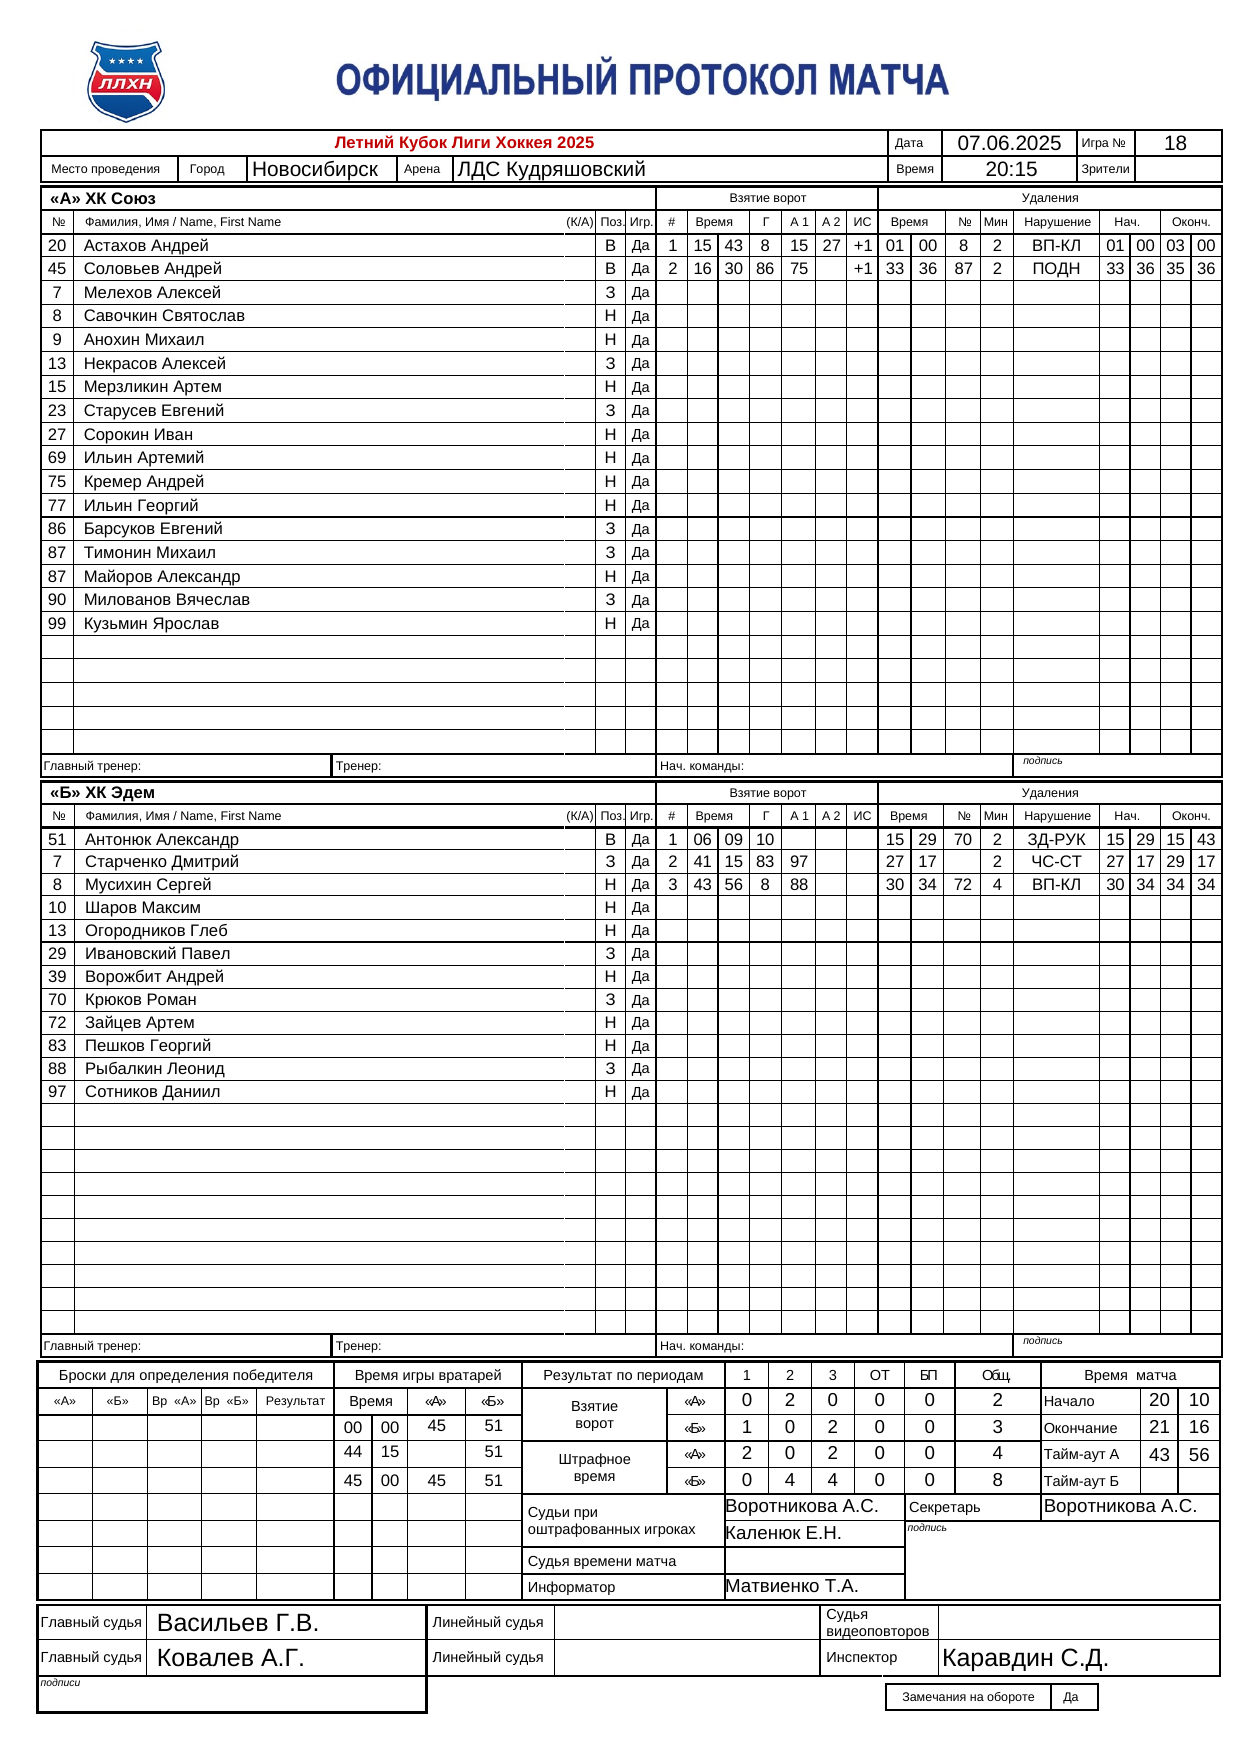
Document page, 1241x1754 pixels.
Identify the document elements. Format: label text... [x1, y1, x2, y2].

table_cell Старченко Дмитрий [75, 850, 564, 872]
table_cell [1192, 305, 1221, 327]
table_cell [626, 659, 655, 682]
table_cell [565, 305, 595, 327]
table_cell [626, 1311, 655, 1333]
table_cell [1161, 1265, 1190, 1287]
table_cell [946, 565, 980, 587]
table_cell [816, 707, 846, 729]
table_cell [1100, 659, 1129, 682]
table_cell 2 [981, 850, 1013, 872]
table_cell [466, 1521, 521, 1546]
table_cell [981, 541, 1013, 564]
table_cell Зрители [1078, 157, 1134, 181]
table_cell [750, 281, 781, 303]
table_cell Барсуков Евгений [74, 518, 564, 540]
table_cell [981, 1150, 1013, 1172]
table_header 1 [726, 1363, 768, 1387]
table_cell [596, 1288, 625, 1310]
table_cell 97 [42, 1081, 74, 1103]
table_cell Игр. [626, 805, 655, 826]
table_cell +1 [847, 257, 877, 280]
table_cell [879, 1150, 910, 1172]
table_cell [719, 1150, 749, 1172]
table_cell [688, 1288, 717, 1310]
table_cell [1192, 494, 1221, 516]
table_cell [879, 659, 910, 682]
table_cell [981, 1104, 1013, 1126]
table_cell [39, 1547, 92, 1573]
table_cell 43 [1141, 1441, 1177, 1467]
table_cell [657, 659, 687, 682]
table_cell 00 [1192, 235, 1221, 256]
table_cell [981, 1012, 1013, 1033]
table_cell [782, 446, 815, 469]
table_cell [879, 1288, 910, 1310]
table_cell [39, 1574, 92, 1599]
table_cell [847, 730, 877, 753]
table_cell [565, 446, 595, 469]
table_cell [946, 470, 980, 493]
table_cell Место проведения [42, 157, 177, 181]
table_cell [565, 966, 595, 987]
table_cell [657, 966, 687, 987]
table_cell Линейный судья [428, 1606, 554, 1639]
table_cell [912, 1104, 943, 1126]
table_cell [565, 683, 595, 706]
table_cell [1192, 1288, 1221, 1310]
table_cell [688, 541, 717, 564]
table_cell [816, 730, 846, 753]
table_cell [466, 1494, 521, 1520]
table_cell 75 [42, 470, 73, 493]
table_cell Да [626, 352, 655, 374]
table_cell Начало [1042, 1389, 1140, 1413]
table_cell [981, 1058, 1013, 1079]
table_cell Да [626, 518, 655, 540]
table_cell Да [626, 943, 655, 964]
table_cell [565, 1127, 595, 1149]
table_cell [408, 1441, 465, 1467]
table_cell [816, 352, 846, 374]
table_cell [657, 989, 687, 1011]
table_cell [944, 850, 980, 872]
table_cell [946, 683, 980, 706]
table_cell [1100, 470, 1129, 493]
table_cell [981, 376, 1013, 398]
table_cell [912, 494, 945, 516]
table_cell 4 [769, 1468, 811, 1493]
table_cell [912, 1288, 943, 1310]
table_cell [719, 1035, 749, 1057]
table_cell [912, 659, 945, 682]
table_cell [847, 399, 877, 422]
table_cell [148, 1521, 201, 1546]
table_cell Да [626, 920, 655, 941]
table_cell «А» [668, 1442, 724, 1467]
table_cell Тимонин Михаил [74, 541, 564, 564]
table_cell [688, 588, 717, 611]
table_cell [816, 446, 846, 469]
table_cell [750, 1012, 781, 1033]
table_cell [1161, 352, 1190, 374]
table_cell [981, 896, 1013, 918]
table_cell Каравдин С.Д. [939, 1640, 1219, 1675]
table_cell [719, 446, 749, 469]
table_cell [257, 1441, 333, 1467]
table_cell [1014, 446, 1099, 469]
table_cell [719, 470, 749, 493]
table_cell [657, 730, 687, 753]
table_cell [565, 1196, 595, 1218]
table_cell [782, 1173, 815, 1195]
table_cell [782, 328, 815, 351]
table_cell [75, 1196, 564, 1218]
table_cell 30 [1100, 874, 1129, 895]
table_header Взятие ворот [657, 783, 877, 803]
table_cell 88 [42, 1058, 74, 1079]
table_cell [596, 683, 625, 706]
table_cell 00 [335, 1416, 371, 1440]
table_cell [944, 1012, 980, 1033]
table_cell [257, 1574, 333, 1599]
table_cell [657, 446, 687, 469]
table_cell [981, 518, 1013, 540]
table_cell [944, 1219, 980, 1241]
table_cell [1161, 1012, 1190, 1033]
table_cell [1161, 966, 1190, 987]
table_cell 00 [373, 1468, 407, 1493]
table_cell Матвиенко Т.А. [726, 1575, 904, 1599]
table_cell [688, 612, 717, 634]
table_cell [1131, 305, 1160, 327]
table_cell [1131, 376, 1160, 398]
table_cell 2 [812, 1415, 854, 1440]
table_cell [657, 305, 687, 327]
table_cell Время [879, 211, 945, 233]
table_header Броски для определения победителя [39, 1363, 333, 1387]
table_cell Тренер: [333, 755, 655, 776]
table_cell [688, 565, 717, 587]
table_header Время игры вратарей [335, 1363, 521, 1387]
table_cell [847, 1150, 877, 1172]
table_cell [946, 376, 980, 398]
table_cell [657, 920, 687, 941]
table_cell [688, 399, 717, 422]
table_cell [75, 1311, 564, 1333]
table_cell [1014, 1311, 1099, 1333]
table_cell [981, 1288, 1013, 1310]
table_cell [719, 612, 749, 634]
table_cell Новосибирск [248, 157, 396, 181]
table_cell [946, 423, 980, 445]
table_cell [555, 1606, 819, 1639]
table_cell [782, 636, 815, 658]
table_cell Мин [981, 211, 1013, 233]
table_cell [944, 989, 980, 1011]
table_cell [1131, 328, 1160, 351]
table_cell [1192, 707, 1221, 729]
table_cell [847, 1012, 877, 1033]
table_cell 34 [1161, 874, 1190, 895]
table_cell [657, 541, 687, 564]
table_cell [981, 1219, 1013, 1241]
table_cell [944, 1104, 980, 1126]
table_cell [1014, 1196, 1099, 1218]
table_cell «Б » [466, 1389, 521, 1413]
table_cell [782, 707, 815, 729]
table_cell [1161, 328, 1190, 351]
table_cell [688, 896, 717, 918]
table_cell [565, 1081, 595, 1103]
table_cell [981, 920, 1013, 941]
table_cell [565, 920, 595, 941]
table_cell [1100, 612, 1129, 634]
table_cell [750, 1104, 781, 1126]
table_cell [657, 1311, 687, 1333]
table_cell [912, 1058, 943, 1079]
table_cell [596, 1196, 625, 1218]
table_cell [816, 683, 846, 706]
table_cell [565, 1150, 595, 1172]
table_cell [847, 376, 877, 398]
table_cell Сорокин Иван [74, 423, 564, 445]
table_cell [981, 636, 1013, 658]
table_cell 03 [1161, 235, 1190, 256]
table_cell [879, 1173, 910, 1195]
table_cell 01 [879, 235, 910, 256]
table_cell [1161, 1104, 1190, 1126]
table_cell [1099, 1682, 1220, 1711]
table_cell З [596, 541, 625, 564]
table_cell [1014, 920, 1099, 941]
table_cell [912, 730, 945, 753]
table_cell [335, 1521, 371, 1546]
table_cell Рыбалкин Леонид [75, 1058, 564, 1079]
table_cell Мусихин Сергей [75, 874, 564, 895]
table_cell [202, 1441, 256, 1467]
table_cell Штрафное время [523, 1442, 666, 1493]
table_cell [847, 707, 877, 729]
table_cell [596, 636, 625, 658]
table_cell [981, 1081, 1013, 1103]
table_cell [847, 1173, 877, 1195]
table_cell [1131, 518, 1160, 540]
table_header Время матча [1042, 1363, 1219, 1387]
table_cell Да [626, 1012, 655, 1033]
table_cell [816, 1012, 846, 1033]
table_cell 88 [782, 874, 815, 895]
table_cell [1192, 1196, 1221, 1218]
table_cell [816, 874, 846, 895]
table_cell [1131, 707, 1160, 729]
table_cell [657, 1288, 687, 1310]
table_cell [981, 1242, 1013, 1264]
table_cell [719, 989, 749, 1011]
table_cell [816, 399, 846, 422]
table_cell 13 [42, 920, 74, 941]
table_cell [879, 399, 910, 422]
table_cell [719, 1196, 749, 1218]
table_cell [912, 1196, 943, 1218]
table_cell Кремер Андрей [74, 470, 564, 493]
table_cell [879, 1265, 910, 1287]
table_cell [944, 1150, 980, 1172]
table_cell 13 [42, 352, 73, 374]
table_cell [1131, 423, 1160, 445]
table_cell [981, 423, 1013, 445]
table_cell [1100, 1173, 1129, 1195]
table_cell 2 [657, 850, 687, 872]
table_cell [565, 1104, 595, 1126]
table_cell [944, 966, 980, 987]
table_cell [626, 707, 655, 729]
table_cell 16 [688, 257, 717, 280]
table_cell [1192, 423, 1221, 445]
table_cell [1192, 1058, 1221, 1079]
table_cell [879, 352, 910, 374]
table_header Взятие ворот [657, 188, 877, 209]
table_cell [719, 707, 749, 729]
table_cell [1192, 1150, 1221, 1172]
table_cell 15 [782, 235, 815, 256]
table_cell [816, 659, 846, 682]
table_cell [847, 659, 877, 682]
table_cell [750, 1219, 781, 1241]
table_cell [879, 305, 910, 327]
table_cell [1014, 588, 1099, 611]
table_cell [688, 470, 717, 493]
table_cell Да [626, 281, 655, 303]
table_cell [1192, 1081, 1221, 1103]
table_cell [719, 966, 749, 987]
table_cell [981, 966, 1013, 987]
table_cell Нарушение [1014, 211, 1099, 233]
table_cell Н [596, 896, 625, 918]
table_cell 0 [905, 1468, 954, 1493]
table_cell [1014, 730, 1099, 753]
table_cell [912, 328, 945, 351]
table_cell [879, 1058, 910, 1079]
table_cell [688, 328, 717, 351]
table_cell 4 [956, 1442, 1040, 1467]
table_cell [879, 1196, 910, 1218]
table_cell [879, 470, 910, 493]
table_cell [847, 896, 877, 918]
table_cell [1014, 281, 1099, 303]
table_cell [42, 1150, 74, 1172]
table_cell Главный судья [39, 1640, 146, 1675]
table_cell [1131, 1081, 1160, 1103]
table_cell [912, 305, 945, 327]
table_cell [1014, 1104, 1099, 1126]
table_cell [782, 829, 815, 849]
table_cell Да [626, 612, 655, 634]
table_cell [816, 1219, 846, 1241]
table_cell [657, 565, 687, 587]
table_cell [912, 518, 945, 540]
table_cell [1161, 281, 1190, 303]
table_cell [946, 730, 980, 753]
table_cell [782, 683, 815, 706]
table_cell 0 [855, 1468, 904, 1493]
table_cell [1131, 470, 1160, 493]
table_cell [981, 707, 1013, 729]
table_cell [847, 920, 877, 941]
table_cell № [42, 211, 73, 233]
table_cell [750, 683, 781, 706]
table_cell [912, 1035, 943, 1057]
table_cell 0 [855, 1415, 904, 1440]
table_cell [1100, 1127, 1129, 1149]
table_cell [42, 730, 73, 753]
table_cell 17 [912, 850, 943, 872]
table_cell [1192, 1311, 1221, 1333]
table_cell [1131, 636, 1160, 658]
table_cell [202, 1416, 256, 1440]
table_cell [782, 1035, 815, 1057]
table_cell [1014, 541, 1099, 564]
table_cell ВП-КЛ [1014, 874, 1099, 895]
table_cell [42, 1104, 74, 1126]
table_cell 09 [719, 829, 749, 849]
table_cell [816, 1288, 846, 1310]
table_cell [202, 1468, 256, 1493]
table_cell 36 [1131, 257, 1160, 280]
table_cell 0 [769, 1415, 811, 1440]
table_cell [719, 1219, 749, 1241]
table_cell Майоров Александр [74, 565, 564, 587]
table_cell [657, 1104, 687, 1126]
table_cell [565, 328, 595, 351]
table_cell [1014, 707, 1099, 729]
table_cell [750, 328, 781, 351]
table_cell [1100, 1150, 1129, 1172]
table_cell [719, 1173, 749, 1195]
table_cell [1100, 565, 1129, 587]
table_cell [1161, 1081, 1190, 1103]
table_cell [565, 989, 595, 1011]
table_cell [719, 588, 749, 611]
table_cell [1100, 494, 1129, 516]
table_cell [657, 1242, 687, 1264]
table_cell В [596, 257, 625, 280]
table_cell 15 [879, 829, 910, 849]
table_cell [912, 1311, 943, 1333]
table_cell [1131, 588, 1160, 611]
table_cell № [944, 805, 980, 826]
table_cell [373, 1547, 407, 1573]
table_cell [1192, 1127, 1221, 1149]
table_cell [879, 541, 910, 564]
table_cell 0 [905, 1389, 954, 1413]
table_cell [879, 588, 910, 611]
table_cell 8 [750, 874, 781, 895]
table_cell [750, 518, 781, 540]
table_cell Арена [398, 157, 452, 181]
table_cell # [657, 211, 687, 233]
table_cell [565, 470, 595, 493]
table_cell [565, 423, 595, 445]
table_cell Главный тренер: [42, 1335, 330, 1356]
table_header Удаления [879, 783, 1221, 803]
table_cell [1100, 328, 1129, 351]
table_cell [93, 1547, 147, 1573]
table_cell [565, 494, 595, 516]
table_cell [1192, 541, 1221, 564]
table_cell [750, 943, 781, 964]
table_cell Судья времени матча [523, 1548, 724, 1573]
table_cell [565, 281, 595, 303]
table_cell [847, 1311, 877, 1333]
table_cell Да [626, 896, 655, 918]
table_cell ЧС-СТ [1014, 850, 1099, 872]
table_cell [408, 1574, 465, 1599]
table_cell [335, 1574, 371, 1599]
table_cell [719, 1242, 749, 1264]
table_cell [1161, 920, 1190, 941]
table_cell 2 [769, 1389, 811, 1413]
table_cell Н [596, 1012, 625, 1033]
table_header «А» ХК Союз [42, 188, 655, 209]
table_cell [719, 423, 749, 445]
table_cell В [596, 829, 625, 849]
table_cell Савочкин Святослав [74, 305, 564, 327]
table_cell 06 [688, 829, 717, 849]
table_cell [657, 683, 687, 706]
table_cell 27 [816, 235, 846, 256]
table_cell [816, 281, 846, 303]
table_cell Зайцев Артем [75, 1012, 564, 1033]
table_cell 27 [1100, 850, 1129, 872]
table_cell [912, 707, 945, 729]
table_cell [750, 588, 781, 611]
table_cell [596, 730, 625, 753]
table_cell [1014, 636, 1099, 658]
table_cell [719, 1081, 749, 1103]
table_cell [912, 1127, 943, 1149]
table_cell 86 [42, 518, 73, 540]
table_cell [1161, 707, 1190, 729]
table_cell 17 [1192, 850, 1221, 872]
table_cell [1192, 1173, 1221, 1195]
table_cell [657, 1196, 687, 1218]
table_cell [719, 1104, 749, 1126]
table_cell 10 [1179, 1389, 1219, 1413]
table_cell 36 [1192, 257, 1221, 280]
table_cell [565, 257, 595, 280]
table_cell [1161, 1219, 1190, 1241]
table_cell [1100, 1081, 1129, 1103]
table_cell Н [596, 1081, 625, 1103]
table_cell [148, 1441, 201, 1467]
table_cell [1161, 399, 1190, 422]
picture [5, 28, 1179, 129]
table_cell [1100, 966, 1129, 987]
table_cell [688, 707, 717, 729]
table_cell Пешков Георгий [75, 1035, 564, 1057]
table_cell Да [626, 989, 655, 1011]
table_cell Старусев Евгений [74, 399, 564, 422]
table_cell [719, 352, 749, 374]
table_cell [879, 707, 910, 729]
table_cell [565, 850, 595, 872]
table_cell [1161, 683, 1190, 706]
table_cell [782, 659, 815, 682]
table_cell [912, 541, 945, 564]
table_cell 45 [408, 1416, 465, 1440]
table_cell 20 [1141, 1389, 1177, 1413]
table_cell [782, 989, 815, 1011]
table_cell [847, 470, 877, 493]
table_cell [719, 730, 749, 753]
table_cell [944, 1311, 980, 1333]
table_cell [688, 446, 717, 469]
table_cell [719, 1012, 749, 1033]
table_cell З [596, 352, 625, 374]
table_cell [1131, 1035, 1160, 1057]
table_cell Ивановский Павел [75, 943, 564, 964]
table_cell [912, 588, 945, 611]
table_cell [816, 1265, 846, 1287]
table_cell 83 [42, 1035, 74, 1057]
table_cell [1161, 470, 1190, 493]
table_cell Н [596, 446, 625, 469]
table_cell [750, 920, 781, 941]
table_cell [1100, 1242, 1129, 1264]
table_cell Нач. команды: [657, 755, 1012, 776]
table_cell [981, 305, 1013, 327]
table_cell [373, 1494, 407, 1520]
table_cell 7 [42, 281, 73, 303]
table_cell [782, 966, 815, 987]
table_cell [816, 470, 846, 493]
table_cell [944, 1035, 980, 1057]
table_cell [782, 494, 815, 516]
table_cell 43 [1192, 829, 1221, 849]
table_cell [202, 1574, 256, 1599]
table_cell [782, 730, 815, 753]
table_cell Взятие ворот [523, 1389, 666, 1440]
table_cell [1014, 565, 1099, 587]
table_cell [1014, 1150, 1099, 1172]
table_cell [202, 1547, 256, 1573]
table_cell [981, 612, 1013, 634]
table_cell [981, 281, 1013, 303]
table_cell [1192, 1265, 1221, 1287]
table_cell [946, 494, 980, 516]
table_cell [596, 1173, 625, 1195]
table_cell [1131, 730, 1160, 753]
table_cell [782, 1150, 815, 1172]
table_cell Н [596, 874, 625, 895]
table_cell [847, 494, 877, 516]
table_cell [981, 470, 1013, 493]
table_cell [1192, 376, 1221, 398]
table_cell [626, 1288, 655, 1310]
table_cell [1014, 305, 1099, 327]
table_cell [816, 1173, 846, 1195]
table_cell 34 [1192, 874, 1221, 895]
table_cell [981, 730, 1013, 753]
table_cell [981, 943, 1013, 964]
table_cell [879, 1311, 910, 1333]
table_cell [879, 1127, 910, 1149]
table_cell [1131, 1104, 1160, 1126]
table_cell [981, 494, 1013, 516]
table_cell [719, 518, 749, 540]
table_cell [39, 1441, 92, 1467]
table_cell [466, 1547, 521, 1573]
table_cell [750, 1127, 781, 1149]
table_cell [1131, 896, 1160, 918]
table_cell [688, 1012, 717, 1033]
table_cell [782, 1242, 815, 1264]
table_cell [565, 235, 595, 256]
table_cell [1161, 1150, 1190, 1172]
table_cell Окончание [1042, 1415, 1140, 1440]
table_cell [879, 1242, 910, 1264]
table_cell [1100, 730, 1129, 753]
table_cell [816, 518, 846, 540]
table_cell [1100, 588, 1129, 611]
table_cell 70 [42, 989, 74, 1011]
table_cell 29 [42, 943, 74, 964]
table_cell [466, 1574, 521, 1599]
table_cell [1131, 1150, 1160, 1172]
table_cell 15 [688, 235, 717, 256]
table_cell [782, 1219, 815, 1241]
table_cell [912, 423, 945, 445]
table_cell [782, 281, 815, 303]
table_cell [688, 305, 717, 327]
table_cell ИС [847, 805, 877, 826]
table_cell Тайм-аут Б [1042, 1468, 1140, 1493]
table_cell Ворожбит Андрей [75, 966, 564, 987]
table_cell [1161, 1311, 1190, 1333]
table_cell 00 [373, 1416, 407, 1440]
table_cell 35 [1161, 257, 1190, 280]
table_cell [657, 328, 687, 351]
table_cell № [42, 805, 74, 826]
table_cell [816, 966, 846, 987]
table_cell Сотников Даниил [75, 1081, 564, 1103]
table_cell 9 [42, 328, 73, 351]
table_cell [782, 541, 815, 564]
table_cell [626, 730, 655, 753]
table_cell Кузьмин Ярослав [74, 612, 564, 634]
table_cell [750, 1265, 781, 1287]
table_cell Да [626, 446, 655, 469]
table_cell 8 [42, 305, 73, 327]
table_cell Н [596, 305, 625, 327]
table_cell [847, 1058, 877, 1079]
table_cell [1131, 989, 1160, 1011]
table_cell [257, 1468, 333, 1493]
table_cell [657, 518, 687, 540]
table_cell [626, 1196, 655, 1218]
table_cell [1161, 305, 1190, 327]
table_cell [912, 636, 945, 658]
table_cell [93, 1521, 147, 1546]
table_cell [257, 1547, 333, 1573]
table_cell [688, 636, 717, 658]
table_cell [944, 1173, 980, 1195]
table_cell [1161, 896, 1190, 918]
table_cell Мерзликин Артем [74, 376, 564, 398]
table_cell [750, 494, 781, 516]
table_cell [565, 612, 595, 634]
table_cell Информатор [523, 1575, 724, 1599]
table_cell [847, 305, 877, 327]
table_cell [1161, 730, 1190, 753]
table_cell [879, 1219, 910, 1241]
table_cell [944, 1265, 980, 1287]
table_cell [1100, 989, 1129, 1011]
table_cell [1014, 494, 1099, 516]
table_cell [1100, 518, 1129, 540]
table_cell [1192, 730, 1221, 753]
table_header Результат по периодам [523, 1363, 724, 1387]
table_cell Соловьев Андрей [74, 257, 564, 280]
table_cell [1014, 376, 1099, 398]
table_cell [202, 1494, 256, 1520]
table_header Игра № [1078, 131, 1134, 155]
table_cell [93, 1416, 147, 1440]
table_cell [657, 1265, 687, 1287]
table_cell [39, 1494, 92, 1520]
table_cell [657, 281, 687, 303]
table_cell [946, 305, 980, 327]
table_cell [1131, 1219, 1160, 1241]
table_cell ЛДС Кудряшовский [454, 157, 887, 181]
table_cell [750, 1242, 781, 1264]
table_cell [335, 1547, 371, 1573]
table_cell [847, 281, 877, 303]
table_cell А 2 [816, 211, 846, 233]
table_cell [1161, 376, 1190, 398]
table_cell [596, 1127, 625, 1149]
table_cell [847, 446, 877, 469]
table_cell [981, 1173, 1013, 1195]
table_cell [1100, 683, 1129, 706]
table_header «Б» ХК Эдем [42, 783, 655, 803]
table_cell [565, 1058, 595, 1079]
table_cell [879, 328, 910, 351]
table_cell [816, 1150, 846, 1172]
table_cell 20:15 [943, 157, 1076, 181]
table_cell 15 [1100, 829, 1129, 849]
table_cell Васильев Г.В. [147, 1606, 425, 1639]
table_cell 72 [944, 874, 980, 895]
table_cell [847, 518, 877, 540]
table_cell А 2 [816, 805, 846, 826]
table_cell [847, 1196, 877, 1218]
table_header Замечания на обороте [887, 1685, 1050, 1709]
table_cell [912, 1150, 943, 1172]
table_cell [1161, 423, 1190, 445]
table_cell [879, 565, 910, 587]
table_cell 1 [726, 1415, 768, 1440]
table_cell 23 [42, 399, 73, 422]
table_cell Каленюк Е.Н. [726, 1521, 904, 1546]
table_cell «А» [39, 1389, 92, 1413]
table_cell [1100, 352, 1129, 374]
table_cell [912, 565, 945, 587]
table_cell Да [626, 305, 655, 327]
table_cell Да [626, 829, 655, 849]
table_cell [750, 1196, 781, 1218]
table_cell [565, 1173, 595, 1195]
table_header 18 [1136, 131, 1221, 155]
table_cell [688, 1219, 717, 1241]
table_cell [596, 707, 625, 729]
table_cell [1100, 1288, 1129, 1310]
table_cell [74, 659, 564, 682]
table_cell [657, 1127, 687, 1149]
table_cell [1014, 612, 1099, 634]
table_cell [782, 920, 815, 941]
table_cell «Б» [93, 1389, 147, 1413]
table_cell [1014, 1173, 1099, 1195]
table_cell Линейный судья [428, 1640, 554, 1675]
table_cell [719, 305, 749, 327]
table_cell З [596, 850, 625, 872]
table_cell 69 [42, 446, 73, 469]
table_cell [688, 659, 717, 682]
table_cell [565, 518, 595, 540]
table_cell Нач. команды: [657, 1335, 1012, 1356]
table_cell 90 [42, 588, 73, 611]
table_cell [1131, 352, 1160, 374]
table_cell [883, 1677, 1220, 1681]
table_cell [816, 920, 846, 941]
table_cell Инспектор [821, 1640, 938, 1675]
table_cell [1192, 518, 1221, 540]
table_cell [1161, 1288, 1190, 1310]
table_cell [912, 1173, 943, 1195]
table_cell З [596, 989, 625, 1011]
table_cell [1131, 1265, 1160, 1287]
table_cell [626, 1242, 655, 1264]
table_cell [726, 1548, 904, 1573]
table_cell [944, 1242, 980, 1264]
table_cell [565, 1035, 595, 1057]
table_cell [946, 636, 980, 658]
table_cell [1192, 1012, 1221, 1033]
table_cell [946, 352, 980, 374]
table_cell [946, 518, 980, 540]
table_cell [1161, 588, 1190, 611]
table_cell Н [596, 423, 625, 445]
table_cell Да [626, 1081, 655, 1103]
table_cell [750, 659, 781, 682]
table_cell [1014, 683, 1099, 706]
table_cell Да [626, 470, 655, 493]
table_cell 29 [1161, 850, 1190, 872]
table_cell 3 [956, 1415, 1040, 1440]
table_cell [688, 1081, 717, 1103]
table_cell [42, 659, 73, 682]
table_cell 0 [855, 1442, 904, 1467]
table_cell [816, 541, 846, 564]
table_cell [657, 1058, 687, 1079]
table_cell Вр «А» [148, 1389, 201, 1413]
table_cell 15 [1161, 829, 1190, 849]
table_cell [1131, 399, 1160, 422]
table_cell [879, 1081, 910, 1103]
table_cell [565, 943, 595, 964]
table_cell [782, 423, 815, 445]
table_cell [816, 305, 846, 327]
table_cell Время [889, 157, 941, 181]
table_cell [1100, 896, 1129, 918]
table_cell [847, 1288, 877, 1310]
table_cell [657, 352, 687, 374]
table_cell [257, 1521, 333, 1546]
table_cell Некрасов Алексей [74, 352, 564, 374]
table_cell [719, 376, 749, 398]
table_cell 33 [879, 257, 910, 280]
table_cell [816, 1104, 846, 1126]
table_cell [1192, 446, 1221, 469]
table_cell [565, 588, 595, 611]
table_cell Судья видеоповторов [821, 1606, 938, 1639]
table_cell [1131, 683, 1160, 706]
table_cell Да [626, 235, 655, 256]
table_cell 20 [42, 235, 73, 256]
table_cell [750, 446, 781, 469]
table_cell [912, 612, 945, 634]
table_cell Огородников Глеб [75, 920, 564, 941]
table_cell З [596, 518, 625, 540]
table_cell Поз. [596, 211, 625, 233]
table_cell [816, 494, 846, 516]
table_cell [946, 588, 980, 611]
table_cell 30 [879, 874, 910, 895]
table_cell 51 [42, 829, 74, 849]
table_cell [912, 1081, 943, 1103]
table_cell Время [688, 211, 749, 233]
table_cell [719, 1288, 749, 1310]
table_cell [750, 1311, 781, 1333]
table_cell [688, 376, 717, 398]
table_cell [1100, 1104, 1129, 1126]
table_cell [42, 1265, 74, 1287]
table_cell 43 [688, 874, 717, 895]
table_cell [1100, 305, 1129, 327]
table_cell [1131, 1127, 1160, 1149]
table_cell [1014, 1219, 1099, 1241]
table_cell [39, 1416, 92, 1440]
table_cell Г [750, 211, 781, 233]
table_cell Нач. [1100, 211, 1160, 233]
table_cell Да [626, 257, 655, 280]
table_cell [688, 423, 717, 445]
table_cell 30 [719, 257, 749, 280]
table_cell [75, 1242, 564, 1264]
table_cell [1161, 612, 1190, 634]
table_cell [565, 1265, 595, 1287]
table_cell [373, 1574, 407, 1599]
table_cell [879, 518, 910, 540]
table_cell [1131, 494, 1160, 516]
table_cell [1131, 659, 1160, 682]
table_cell [1131, 541, 1160, 564]
table_cell [750, 989, 781, 1011]
table_cell [750, 1035, 781, 1057]
table_cell [688, 518, 717, 540]
table_cell Фамилия, Имя / Name, First Name [75, 805, 565, 826]
table_cell [626, 1219, 655, 1241]
table_cell [596, 1219, 625, 1241]
table_cell 8 [956, 1468, 1040, 1493]
table_cell [847, 966, 877, 987]
table_cell [750, 423, 781, 445]
table_cell [1131, 1012, 1160, 1033]
table_cell 51 [466, 1441, 521, 1467]
table_cell [596, 1242, 625, 1264]
table_cell [1014, 1127, 1099, 1149]
table_cell [1100, 707, 1129, 729]
table_cell Н [596, 612, 625, 634]
table_cell [1192, 943, 1221, 964]
table_cell [816, 943, 846, 964]
table_cell Фамилия, Имя / Name, First Name [74, 211, 565, 233]
table_header Дата [889, 131, 941, 155]
table_cell [816, 850, 846, 872]
table_cell [946, 612, 980, 634]
table_cell Да [626, 423, 655, 445]
table_cell 1 [657, 235, 687, 256]
table_cell [782, 1311, 815, 1333]
table_cell [1100, 446, 1129, 469]
table_cell Да [626, 565, 655, 587]
table_cell [912, 683, 945, 706]
table_cell 17 [1131, 850, 1160, 872]
table_cell [74, 707, 564, 729]
table_cell [74, 730, 564, 753]
table_cell [879, 281, 910, 303]
table_cell [626, 1173, 655, 1195]
table_cell [148, 1494, 201, 1520]
table_cell [981, 1196, 1013, 1218]
table_cell [946, 281, 980, 303]
table_cell [750, 399, 781, 422]
table_cell [816, 376, 846, 398]
table_cell [75, 1265, 564, 1287]
table_cell [944, 920, 980, 941]
table_cell 0 [905, 1415, 954, 1440]
table_cell [981, 1311, 1013, 1333]
table_cell [782, 588, 815, 611]
table_cell [719, 943, 749, 964]
table_cell [944, 1196, 980, 1218]
table_cell [879, 1104, 910, 1126]
table_cell Ковалев А.Г. [147, 1640, 425, 1675]
table_cell [944, 1127, 980, 1149]
table_cell [688, 1311, 717, 1333]
table_cell [42, 1311, 74, 1333]
table_cell [75, 1150, 564, 1172]
table_cell [657, 1012, 687, 1033]
table_cell [408, 1494, 465, 1520]
table_cell [879, 896, 910, 918]
table_cell [408, 1547, 465, 1573]
table_cell [565, 896, 595, 918]
table_cell 45 [42, 257, 73, 280]
table_cell 15 [373, 1441, 407, 1467]
table_cell [981, 399, 1013, 422]
table_cell Анохин Михаил [74, 328, 564, 351]
table_cell [39, 1521, 92, 1546]
table_cell В [596, 235, 625, 256]
table_cell [816, 257, 846, 280]
table_cell Город [179, 157, 246, 181]
table_cell Н [596, 376, 625, 398]
table_cell Крюков Роман [75, 989, 564, 1011]
table_cell [847, 1265, 877, 1287]
table_cell [1192, 636, 1221, 658]
table_cell [1131, 446, 1160, 469]
table_cell 39 [42, 966, 74, 987]
table_cell [1161, 659, 1190, 682]
table_cell [782, 612, 815, 634]
table_cell [1192, 966, 1221, 987]
table_cell Да [626, 966, 655, 987]
table_cell [688, 1242, 717, 1264]
table_cell [782, 376, 815, 398]
table_cell [688, 943, 717, 964]
table_cell [847, 1127, 877, 1149]
table_cell 00 [912, 235, 945, 256]
table_cell Да [626, 588, 655, 611]
table_cell [981, 588, 1013, 611]
table_cell [1131, 1242, 1160, 1264]
table_cell [946, 541, 980, 564]
table_cell [912, 470, 945, 493]
table_cell [688, 1127, 717, 1149]
table_cell [782, 1196, 815, 1218]
table_cell [912, 446, 945, 469]
table_cell [42, 1196, 74, 1218]
table_cell [1192, 989, 1221, 1011]
table_cell Нарушение [1014, 805, 1099, 826]
table_cell [1192, 896, 1221, 918]
table_cell 44 [335, 1441, 371, 1467]
table_cell [565, 636, 595, 658]
table_cell [879, 683, 910, 706]
table_cell Оконч. [1161, 211, 1221, 233]
table_cell [657, 470, 687, 493]
table_header 07.06.2025 [943, 131, 1076, 155]
table_cell [981, 1265, 1013, 1287]
table_cell [148, 1574, 201, 1599]
table_cell [782, 399, 815, 422]
table_cell [912, 1219, 943, 1241]
table_cell [1131, 1173, 1160, 1195]
table_cell [93, 1494, 147, 1520]
table_cell [657, 588, 687, 611]
table_cell [816, 1127, 846, 1149]
table_cell «Б» [668, 1415, 724, 1440]
table_header 3 [812, 1363, 854, 1387]
table_cell 87 [42, 541, 73, 564]
table_cell [1014, 896, 1099, 918]
table_cell 1 [657, 829, 687, 849]
table_cell [981, 989, 1013, 1011]
table_cell [408, 1521, 465, 1546]
table_cell [981, 565, 1013, 587]
table_cell [912, 399, 945, 422]
table_cell [75, 1104, 564, 1126]
table_cell [847, 1242, 877, 1264]
table_cell Да [626, 874, 655, 895]
table_cell [719, 565, 749, 587]
table_cell [946, 399, 980, 422]
table_cell 33 [1100, 257, 1129, 280]
table_cell [565, 565, 595, 587]
table_cell [1014, 518, 1099, 540]
table_cell [719, 920, 749, 941]
table_cell подписи [39, 1677, 425, 1711]
table_cell [565, 1012, 595, 1033]
table_cell [565, 874, 595, 895]
table_cell 97 [782, 850, 815, 872]
table_cell [847, 943, 877, 964]
table_cell 56 [719, 874, 749, 895]
table_cell [816, 1035, 846, 1057]
table_cell [719, 659, 749, 682]
table_cell [879, 376, 910, 398]
table_cell [946, 707, 980, 729]
table_cell [688, 1104, 717, 1126]
table_cell Мелехов Алексей [74, 281, 564, 303]
table_cell [1131, 612, 1160, 634]
table_cell Главный судья [39, 1606, 146, 1639]
table_cell [565, 1288, 595, 1310]
table_cell Н [596, 565, 625, 587]
table_cell [1014, 966, 1099, 987]
table_cell [657, 376, 687, 398]
table_cell [719, 636, 749, 658]
table_cell [1131, 1288, 1160, 1310]
table_cell Ильин Георгий [74, 494, 564, 516]
table_cell [782, 943, 815, 964]
table_cell [912, 1242, 943, 1264]
table_cell [688, 920, 717, 941]
table_cell 45 [335, 1468, 371, 1493]
table_cell 86 [750, 257, 781, 280]
table_cell [1014, 1035, 1099, 1057]
table_cell [1014, 659, 1099, 682]
table_cell [688, 494, 717, 516]
table_cell подпись [1014, 755, 1221, 776]
table_cell [879, 423, 910, 445]
table_cell [944, 943, 980, 964]
table_cell З [596, 588, 625, 611]
table_cell [1161, 541, 1190, 564]
table_cell [1014, 1012, 1099, 1033]
table_cell [912, 943, 943, 964]
table_cell [657, 399, 687, 422]
table_cell [750, 636, 781, 658]
table_cell 34 [1131, 874, 1160, 895]
table_cell [912, 352, 945, 374]
table_cell [1161, 636, 1190, 658]
table_cell [565, 707, 595, 729]
table_cell [879, 1035, 910, 1057]
table_cell [688, 989, 717, 1011]
table_cell Да [626, 328, 655, 351]
table_cell [1100, 1196, 1129, 1218]
table_cell Нач. [1100, 805, 1160, 826]
table_cell [750, 1150, 781, 1172]
table_cell 2 [812, 1442, 854, 1467]
table_cell [847, 565, 877, 587]
table_cell [202, 1521, 256, 1546]
table_cell [1014, 989, 1099, 1011]
table_cell [657, 1219, 687, 1241]
table_cell 2 [981, 235, 1013, 256]
table_cell [1100, 399, 1129, 422]
table_cell [782, 518, 815, 540]
table_cell [596, 659, 625, 682]
table_cell [688, 1058, 717, 1079]
table_cell 41 [688, 850, 717, 872]
table_cell [93, 1574, 147, 1599]
table_cell [981, 328, 1013, 351]
table_cell [750, 470, 781, 493]
table_cell [944, 1058, 980, 1079]
table_cell [1192, 1035, 1221, 1057]
table_cell [750, 1288, 781, 1310]
table_cell Н [596, 966, 625, 987]
table_cell 87 [946, 257, 980, 280]
table_cell [373, 1521, 407, 1546]
table_cell 51 [466, 1468, 521, 1493]
table_cell [1014, 328, 1099, 351]
table_cell [42, 1127, 74, 1149]
table_cell Антонюк Александр [75, 829, 564, 849]
table_cell [750, 707, 781, 729]
table_cell Да [626, 399, 655, 422]
table_cell 51 [466, 1416, 521, 1440]
table_cell (К/А) [565, 211, 595, 233]
table_cell 27 [42, 423, 73, 445]
table_cell З [596, 399, 625, 422]
table_cell [719, 494, 749, 516]
table_cell Милованов Вячеслав [74, 588, 564, 611]
table_cell 10 [750, 829, 781, 849]
table_header Удаления [879, 188, 1221, 209]
table_cell [428, 1677, 882, 1711]
table_cell 4 [981, 874, 1013, 895]
table_cell А 1 [782, 211, 815, 233]
table_cell 99 [42, 612, 73, 634]
table_cell [719, 1311, 749, 1333]
table_cell [626, 1150, 655, 1172]
table_cell 3 [657, 874, 687, 895]
table_cell [1161, 1242, 1190, 1264]
table_cell [816, 612, 846, 634]
table_cell 8 [750, 235, 781, 256]
table_cell [688, 1196, 717, 1218]
table_cell [1014, 943, 1099, 964]
table_cell 34 [912, 874, 943, 895]
table_cell [1161, 446, 1190, 469]
table_header БП [905, 1363, 954, 1387]
table_cell [1100, 423, 1129, 445]
table_cell [782, 896, 815, 918]
table_cell [1192, 470, 1221, 493]
table_cell [596, 1104, 625, 1126]
table_cell [688, 352, 717, 374]
table_cell [565, 1242, 595, 1264]
table_cell 0 [812, 1389, 854, 1413]
table_cell 8 [42, 874, 74, 895]
table_cell [257, 1416, 333, 1440]
table_cell [879, 494, 910, 516]
table_cell [657, 1081, 687, 1103]
table_cell [816, 1196, 846, 1218]
table_cell Да [626, 1035, 655, 1057]
table_cell [688, 683, 717, 706]
table_cell 29 [1131, 829, 1160, 849]
table_cell [1014, 399, 1099, 422]
table_cell [1192, 683, 1221, 706]
table_cell (К/А) [565, 805, 595, 826]
table_cell [1192, 612, 1221, 634]
table_cell [688, 281, 717, 303]
table_cell [750, 730, 781, 753]
table_cell «Б» [668, 1468, 724, 1493]
table_cell [750, 565, 781, 587]
table_cell [946, 328, 980, 351]
table_cell З [596, 1058, 625, 1079]
table_cell [719, 683, 749, 706]
table_cell 0 [855, 1389, 904, 1413]
table_cell [847, 1035, 877, 1057]
table_cell 87 [42, 565, 73, 587]
table_cell [944, 1081, 980, 1103]
table_cell [688, 1035, 717, 1057]
table_cell [719, 1058, 749, 1079]
table_cell Тайм-аут А [1042, 1441, 1140, 1467]
table_cell [912, 966, 943, 987]
table_cell [912, 920, 943, 941]
table_cell 36 [912, 257, 945, 280]
table_cell [879, 446, 910, 469]
table_cell [1161, 494, 1190, 516]
table_cell [657, 636, 687, 658]
table_cell [565, 352, 595, 374]
table_cell А 1 [782, 805, 815, 826]
table_cell [1100, 943, 1129, 964]
table_cell Шаров Максим [75, 896, 564, 918]
table_cell [1131, 1311, 1160, 1333]
table_cell Да [626, 494, 655, 516]
table_cell [42, 636, 73, 658]
table_cell [879, 636, 910, 658]
table_cell [565, 541, 595, 564]
table_cell [39, 1468, 92, 1493]
table_cell [1131, 943, 1160, 964]
table_cell [750, 376, 781, 398]
table_cell [816, 328, 846, 351]
table_cell [750, 541, 781, 564]
table_cell [257, 1494, 333, 1520]
table_cell [1014, 470, 1099, 493]
table_cell 2 [726, 1442, 768, 1467]
table_cell [946, 659, 980, 682]
table_cell 75 [782, 257, 815, 280]
table_cell [1100, 1311, 1129, 1333]
table_cell [847, 636, 877, 658]
table_cell [1161, 518, 1190, 540]
table_cell Н [596, 470, 625, 493]
table_cell [946, 446, 980, 469]
table_cell [148, 1468, 201, 1493]
table_cell [148, 1416, 201, 1440]
table_cell 77 [42, 494, 73, 516]
table_cell [688, 730, 717, 753]
table_cell [1014, 1288, 1099, 1310]
table_cell [626, 1265, 655, 1287]
table_cell [912, 989, 943, 1011]
table_cell 43 [719, 235, 749, 256]
table_cell [1014, 423, 1099, 445]
table_cell [657, 1173, 687, 1195]
table_cell [1131, 565, 1160, 587]
table_cell 0 [905, 1442, 954, 1467]
table_header Общ. [956, 1363, 1040, 1387]
table_cell [816, 565, 846, 587]
table_cell [816, 423, 846, 445]
table_cell 0 [726, 1389, 768, 1413]
table_cell [816, 829, 846, 849]
table_cell [750, 1173, 781, 1195]
table_cell [688, 1150, 717, 1172]
table_cell [657, 494, 687, 516]
table_cell № [946, 211, 980, 233]
table_cell [750, 352, 781, 374]
table_cell +1 [847, 235, 877, 256]
table_cell [847, 612, 877, 634]
table_header 2 [769, 1363, 811, 1387]
table_cell [1192, 565, 1221, 587]
table_cell [847, 1219, 877, 1241]
table_cell [782, 352, 815, 374]
table_cell [75, 1127, 564, 1149]
table_cell [1100, 1035, 1129, 1057]
table_cell [782, 1265, 815, 1287]
table_cell 16 [1179, 1415, 1219, 1440]
table_cell З [596, 281, 625, 303]
table_cell [847, 1104, 877, 1126]
table_cell [847, 588, 877, 611]
table_cell [1161, 1058, 1190, 1079]
table_cell [816, 588, 846, 611]
table_cell [816, 896, 846, 918]
table_cell [981, 446, 1013, 469]
table_cell подпись [1014, 1335, 1221, 1356]
table_cell [1131, 966, 1160, 987]
table_cell [719, 896, 749, 918]
table_cell «А» [408, 1389, 465, 1413]
table_cell [847, 423, 877, 445]
table_cell [912, 376, 945, 398]
table_cell 56 [1179, 1441, 1219, 1467]
table_cell [1100, 1012, 1129, 1033]
table_cell [1192, 920, 1221, 941]
table_cell [816, 636, 846, 658]
table_cell 4 [812, 1468, 854, 1493]
table_cell [912, 281, 945, 303]
table_cell [75, 1288, 564, 1310]
table_cell Воротникова А.С. [726, 1495, 904, 1520]
table_cell [912, 1012, 943, 1033]
table_cell 2 [981, 829, 1013, 849]
table_cell [1014, 1242, 1099, 1264]
table_cell [782, 305, 815, 327]
table_cell [847, 328, 877, 351]
table_cell [912, 896, 943, 918]
table_cell [782, 565, 815, 587]
table_cell [335, 1494, 371, 1520]
table_cell [879, 1012, 910, 1033]
table_cell [565, 730, 595, 753]
table_cell [1100, 376, 1129, 398]
table_cell 10 [42, 896, 74, 918]
table_cell 70 [944, 829, 980, 849]
table_cell [657, 423, 687, 445]
table_cell ЗД-РУК [1014, 829, 1099, 849]
table_cell [879, 943, 910, 964]
table_cell [565, 659, 595, 682]
table_cell Н [596, 494, 625, 516]
table_cell [847, 683, 877, 706]
table_cell [1192, 328, 1221, 351]
table_cell [719, 1127, 749, 1149]
table_cell [42, 1288, 74, 1310]
table_cell Да [626, 1058, 655, 1079]
table_cell [847, 829, 877, 849]
table_cell 2 [981, 257, 1013, 280]
table_cell [565, 376, 595, 398]
table_cell [847, 989, 877, 1011]
table_cell Да [626, 541, 655, 564]
table_cell [1192, 1104, 1221, 1126]
table_cell [879, 920, 910, 941]
table_cell [657, 1150, 687, 1172]
table_cell [688, 1173, 717, 1195]
table_cell [1192, 352, 1221, 374]
table_cell [944, 896, 980, 918]
table_cell 0 [769, 1442, 811, 1467]
table_cell 29 [912, 829, 943, 849]
table_cell [912, 1265, 943, 1287]
table_cell [847, 1081, 877, 1103]
table_cell [981, 659, 1013, 682]
table_cell Время [335, 1389, 407, 1413]
table_cell 15 [719, 850, 749, 872]
table_cell [657, 612, 687, 634]
table_cell [42, 1219, 74, 1241]
table_cell [555, 1640, 819, 1675]
table_cell [1161, 1127, 1190, 1149]
table_cell [148, 1547, 201, 1573]
table_cell [74, 636, 564, 658]
table_cell # [657, 805, 687, 826]
table_cell [1161, 943, 1190, 964]
table_cell [596, 1265, 625, 1287]
table_cell Игр. [626, 211, 655, 233]
table_cell [1100, 281, 1129, 303]
table_cell [816, 1058, 846, 1079]
table_cell Н [596, 328, 625, 351]
table_cell [75, 1173, 564, 1195]
table_cell [879, 966, 910, 987]
table_cell [750, 966, 781, 987]
table_cell 2 [956, 1389, 1040, 1413]
table_cell [1192, 399, 1221, 422]
table_cell [1161, 1173, 1190, 1195]
table_cell Г [750, 805, 781, 826]
table_cell ПОДН [1014, 257, 1099, 280]
table_cell Секретарь [906, 1495, 1040, 1520]
table_cell 2 [657, 257, 687, 280]
table_cell [816, 1311, 846, 1333]
table_cell [1192, 659, 1221, 682]
table_cell [596, 1150, 625, 1172]
table_cell Н [596, 1035, 625, 1057]
table_cell Да [626, 850, 655, 872]
table_cell 45 [408, 1468, 465, 1493]
table_cell [42, 1173, 74, 1195]
table_cell [1014, 1265, 1099, 1287]
table_cell 00 [1131, 235, 1160, 256]
table_cell [782, 1104, 815, 1126]
table_cell [1100, 1058, 1129, 1079]
table_cell [1161, 1035, 1190, 1057]
table_header Летний Кубок Лиги Хоккея 2025 [42, 131, 887, 155]
table_cell [981, 1035, 1013, 1057]
table_cell [626, 636, 655, 658]
table_cell [719, 1265, 749, 1287]
table_cell [816, 1081, 846, 1103]
table_cell [939, 1606, 1219, 1639]
table_cell [782, 1127, 815, 1149]
table_cell [782, 1081, 815, 1103]
table_cell 27 [879, 850, 910, 872]
table_cell [750, 1058, 781, 1079]
table_cell [1100, 1265, 1129, 1287]
table_cell [981, 352, 1013, 374]
table_cell [1100, 920, 1129, 941]
table_cell [74, 683, 564, 706]
table_cell [847, 541, 877, 564]
table_cell [1100, 541, 1129, 564]
table_cell 7 [42, 850, 74, 872]
table_cell ВП-КЛ [1014, 235, 1099, 256]
table_cell [944, 1288, 980, 1310]
table_cell [42, 1242, 74, 1264]
table_cell Поз. [596, 805, 625, 826]
table_cell [1161, 1196, 1190, 1218]
table_cell [1161, 989, 1190, 1011]
table_cell [1141, 1468, 1177, 1493]
table_cell [626, 1127, 655, 1149]
table_cell Судьи при оштрафованных игроках [523, 1495, 724, 1546]
table_cell [93, 1441, 147, 1467]
table_cell [657, 943, 687, 964]
table_cell [565, 399, 595, 422]
table_cell 72 [42, 1012, 74, 1033]
table_cell Ильин Артемий [74, 446, 564, 469]
table_cell [782, 1288, 815, 1310]
table_cell [750, 896, 781, 918]
table_cell «А» [668, 1389, 724, 1413]
table_cell [596, 1311, 625, 1333]
table_cell Главный тренер: [42, 755, 330, 776]
table_cell [1131, 920, 1160, 941]
table_cell 83 [750, 850, 781, 872]
table_cell [1014, 1058, 1099, 1079]
table_cell [1131, 1196, 1160, 1218]
table_cell [1131, 281, 1160, 303]
table_cell [1192, 1242, 1221, 1264]
table_cell Результат [257, 1389, 333, 1413]
table_cell [981, 1127, 1013, 1149]
table_cell 15 [42, 376, 73, 398]
table_cell [688, 966, 717, 987]
table_cell [565, 829, 595, 849]
table_cell [42, 707, 73, 729]
table_cell [1179, 1468, 1219, 1493]
table_cell [879, 612, 910, 634]
table_cell [1192, 1219, 1221, 1241]
table_cell Воротникова А.С. [1042, 1495, 1219, 1520]
table_cell [719, 541, 749, 564]
table_cell [750, 1081, 781, 1103]
table_cell [879, 989, 910, 1011]
table_cell [657, 1035, 687, 1057]
table_cell [879, 730, 910, 753]
table_cell З [596, 943, 625, 964]
table_cell [816, 1242, 846, 1264]
table_cell Астахов Андрей [74, 235, 564, 256]
table_cell Да [626, 376, 655, 398]
table_header ОТ [855, 1363, 904, 1387]
table_cell [1131, 1058, 1160, 1079]
table_cell [688, 1265, 717, 1287]
table_cell [847, 352, 877, 374]
table_cell [565, 1219, 595, 1241]
table_cell Н [596, 920, 625, 941]
table_cell [657, 707, 687, 729]
table_cell [847, 850, 877, 872]
table_cell [847, 874, 877, 895]
table_cell [75, 1219, 564, 1241]
table_cell [1192, 281, 1221, 303]
table_cell [750, 305, 781, 327]
table_cell [1100, 636, 1129, 658]
table_cell [719, 328, 749, 351]
table_cell 8 [946, 235, 980, 256]
table_cell [719, 399, 749, 422]
table_cell [1100, 1219, 1129, 1241]
table_cell [782, 1012, 815, 1033]
table_cell [782, 1058, 815, 1079]
table_cell Тренер: [333, 1335, 655, 1356]
table_cell 21 [1141, 1415, 1177, 1440]
table_cell [1192, 588, 1221, 611]
table_cell Время [688, 805, 749, 826]
table_cell 01 [1100, 235, 1129, 256]
table_cell ИС [847, 211, 877, 233]
table_cell [93, 1468, 147, 1493]
table_cell [719, 281, 749, 303]
table_cell [1136, 157, 1221, 181]
table_cell [42, 683, 73, 706]
table_cell [657, 896, 687, 918]
table_cell [1161, 565, 1190, 587]
table_cell [1014, 352, 1099, 374]
table_cell Время [879, 805, 943, 826]
table_cell [626, 683, 655, 706]
table_cell подпись [906, 1522, 1219, 1599]
table_cell Оконч. [1161, 805, 1221, 826]
table_header Да [1052, 1685, 1097, 1709]
table_cell [750, 612, 781, 634]
table_cell Вр «Б» [202, 1389, 256, 1413]
table_cell [782, 470, 815, 493]
table_cell [565, 1311, 595, 1333]
table_cell Мин [981, 805, 1013, 826]
table_cell [816, 989, 846, 1011]
table_cell [626, 1104, 655, 1126]
table_cell [981, 683, 1013, 706]
table_cell 0 [726, 1468, 768, 1493]
table_cell [1014, 1081, 1099, 1103]
